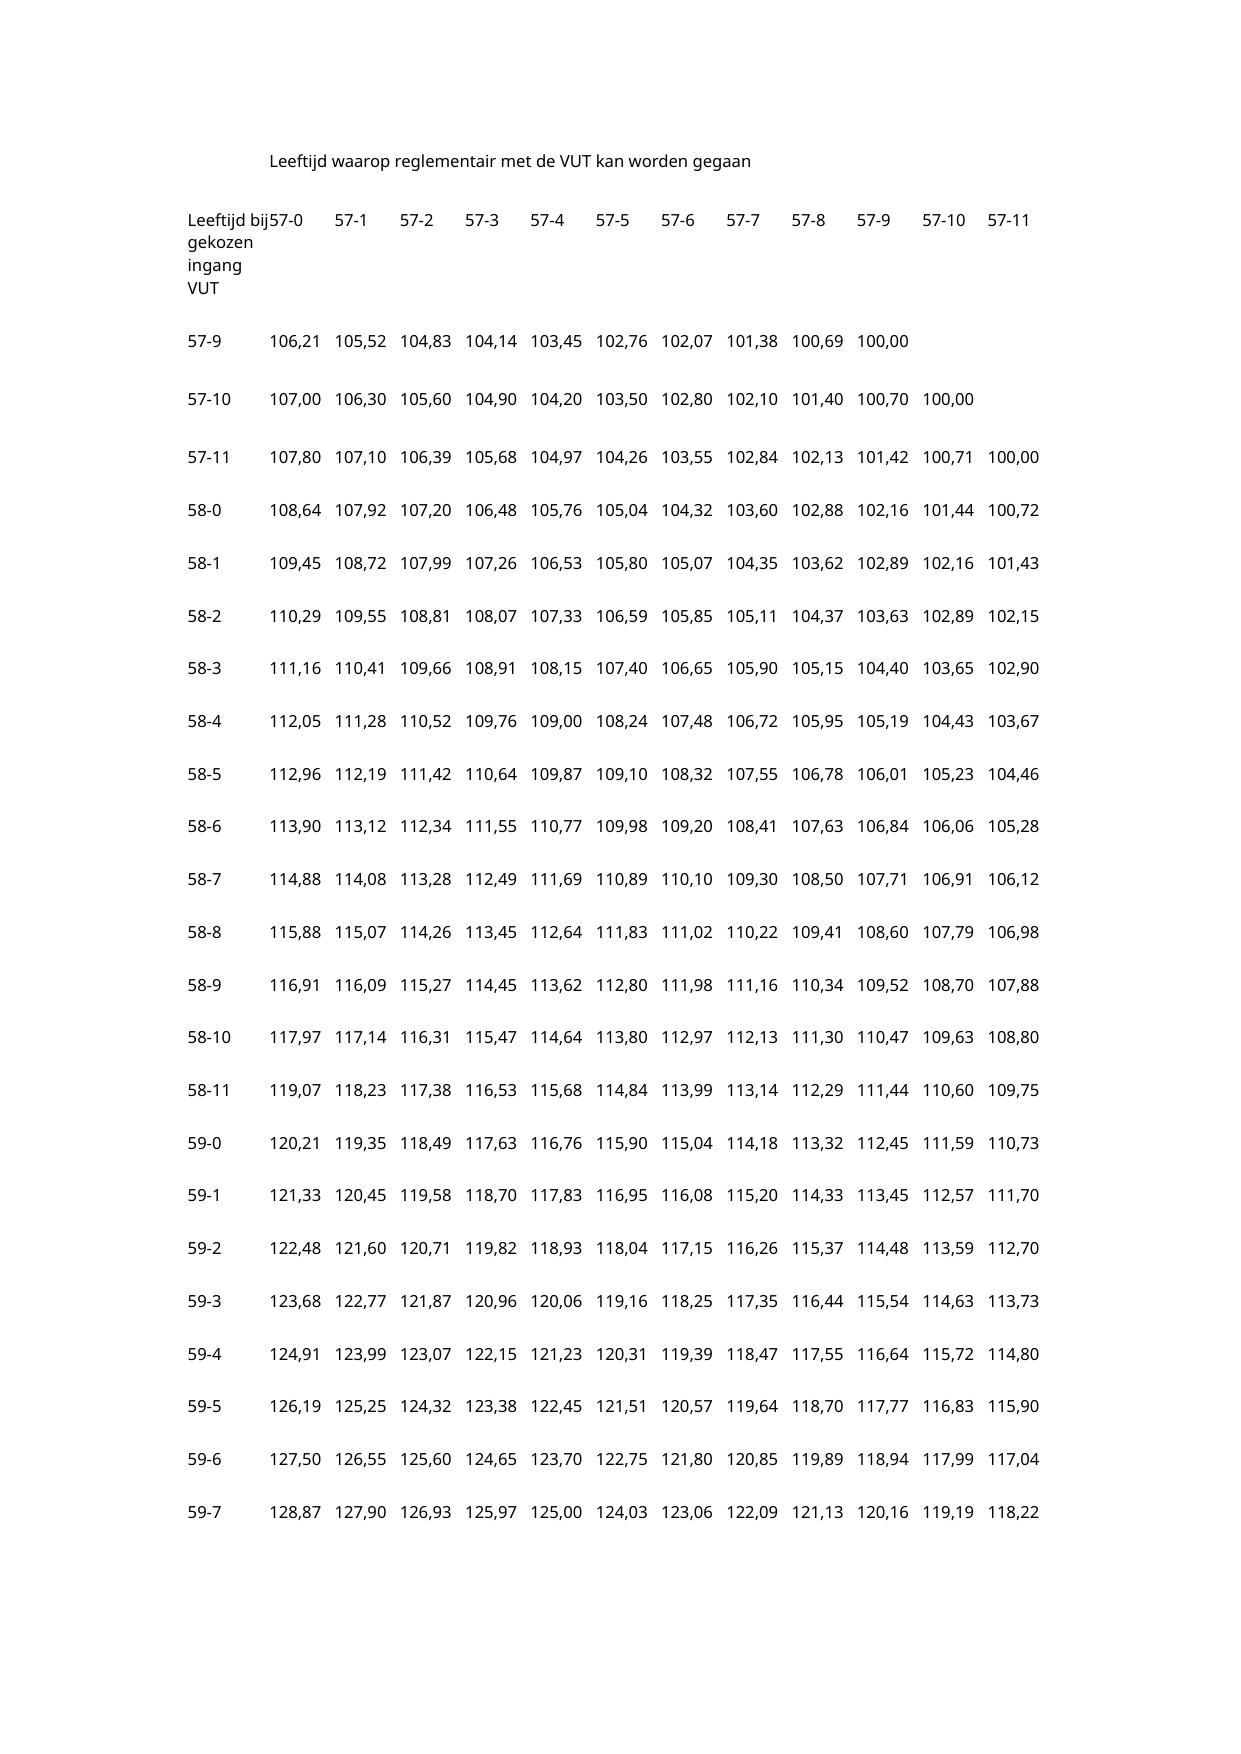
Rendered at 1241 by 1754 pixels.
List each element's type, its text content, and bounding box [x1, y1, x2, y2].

table_cell 107,40 [596, 657, 661, 710]
table_cell 112,96 [269, 763, 334, 815]
table_cell 100,71 [922, 446, 987, 499]
table_cell 100,00 [857, 329, 922, 388]
table_cell 123,70 [530, 1448, 596, 1500]
table_cell 102,10 [726, 388, 791, 446]
table_cell 119,82 [465, 1237, 530, 1289]
table_cell 116,08 [661, 1184, 726, 1237]
table_cell 115,37 [791, 1237, 857, 1289]
table_cell 57-11 [987, 209, 1053, 329]
table_cell 107,99 [400, 552, 465, 604]
table_cell 114,88 [269, 868, 334, 921]
table_cell 110,77 [530, 815, 596, 868]
table_cell 104,26 [596, 446, 661, 499]
table_cell 109,63 [922, 1026, 987, 1079]
table_cell 106,39 [400, 446, 465, 499]
table_cell 110,60 [922, 1079, 987, 1131]
table_cell 113,73 [987, 1290, 1053, 1342]
table_cell 121,23 [530, 1342, 596, 1395]
table_cell 106,59 [596, 604, 661, 657]
table_cell 100,69 [791, 329, 857, 388]
table_cell 105,11 [726, 604, 791, 657]
table_cell 103,50 [596, 388, 661, 446]
table_cell 115,68 [530, 1079, 596, 1131]
table_cell 107,55 [726, 763, 791, 815]
table_cell 102,16 [857, 499, 922, 552]
table_cell 114,18 [726, 1131, 791, 1184]
table_cell 111,02 [661, 921, 726, 973]
table_cell 107,63 [791, 815, 857, 868]
table_cell 119,89 [791, 1448, 857, 1500]
table_cell 58-3 [188, 657, 269, 710]
table_cell 127,50 [269, 1448, 334, 1500]
table_cell 112,19 [334, 763, 399, 815]
table_cell 102,13 [791, 446, 857, 499]
table_cell 109,55 [334, 604, 399, 657]
table_cell 103,63 [857, 604, 922, 657]
table_cell 58-2 [188, 604, 269, 657]
table_cell 108,81 [400, 604, 465, 657]
table_cell 111,16 [269, 657, 334, 710]
table_cell 118,70 [791, 1395, 857, 1448]
table_cell 58-9 [188, 973, 269, 1026]
table_cell 102,07 [661, 329, 726, 388]
table_cell 115,20 [726, 1184, 791, 1237]
table_cell 108,70 [922, 973, 987, 1026]
table_cell 104,20 [530, 388, 596, 446]
table_cell 104,46 [987, 763, 1053, 815]
table_cell 58-5 [188, 763, 269, 815]
table_cell 103,55 [661, 446, 726, 499]
table_cell 110,29 [269, 604, 334, 657]
table_cell 117,77 [857, 1395, 922, 1448]
table_cell 118,23 [334, 1079, 399, 1131]
table_cell 59-1 [188, 1184, 269, 1237]
table_cell 58-8 [188, 921, 269, 973]
table_cell 106,06 [922, 815, 987, 868]
table_cell 106,01 [857, 763, 922, 815]
table_cell 113,45 [857, 1184, 922, 1237]
table_cell 57-0 [269, 209, 334, 329]
table_cell 118,93 [530, 1237, 596, 1289]
table_cell 104,35 [726, 552, 791, 604]
table_cell 119,58 [400, 1184, 465, 1237]
table_cell 117,63 [465, 1131, 530, 1184]
table_cell 108,72 [334, 552, 399, 604]
table_cell 122,15 [465, 1342, 530, 1395]
table_cell 124,32 [400, 1395, 465, 1448]
table_cell 105,52 [334, 329, 399, 388]
table_cell 110,22 [726, 921, 791, 973]
table_cell 106,65 [661, 657, 726, 710]
table_cell 108,60 [857, 921, 922, 973]
table_cell [987, 329, 1053, 388]
table_cell 124,91 [269, 1342, 334, 1395]
table_header Leeftijd waarop reglementair met de VUT kan worden gegaan [269, 150, 1053, 208]
table_cell 111,28 [334, 710, 399, 762]
table_cell 112,13 [726, 1026, 791, 1079]
table_cell 118,25 [661, 1290, 726, 1342]
table_cell 107,10 [334, 446, 399, 499]
table_cell 117,38 [400, 1079, 465, 1131]
table_cell 102,80 [661, 388, 726, 446]
table_cell 128,87 [269, 1500, 334, 1553]
table_cell 59-0 [188, 1131, 269, 1184]
table_cell 104,40 [857, 657, 922, 710]
table_cell 117,99 [922, 1448, 987, 1500]
table_cell 117,83 [530, 1184, 596, 1237]
table_cell 113,32 [791, 1131, 857, 1184]
table_cell 114,64 [530, 1026, 596, 1079]
table_cell 109,45 [269, 552, 334, 604]
table_cell 108,80 [987, 1026, 1053, 1079]
table_cell 112,45 [857, 1131, 922, 1184]
table_cell 121,87 [400, 1290, 465, 1342]
table_cell 126,19 [269, 1395, 334, 1448]
table_cell 109,87 [530, 763, 596, 815]
table_cell 112,05 [269, 710, 334, 762]
table_cell 103,60 [726, 499, 791, 552]
table_cell 57-9 [857, 209, 922, 329]
table_cell 115,27 [400, 973, 465, 1026]
table_cell 107,71 [857, 868, 922, 921]
table_cell 105,19 [857, 710, 922, 762]
table_cell 109,30 [726, 868, 791, 921]
table_cell 110,73 [987, 1131, 1053, 1184]
table_cell 104,83 [400, 329, 465, 388]
table_cell 107,20 [400, 499, 465, 552]
table_cell 114,63 [922, 1290, 987, 1342]
table_cell 111,16 [726, 973, 791, 1026]
table_cell 57-1 [334, 209, 399, 329]
table_cell 59-5 [188, 1395, 269, 1448]
table_cell 58-1 [188, 552, 269, 604]
table_cell 118,70 [465, 1184, 530, 1237]
table_cell 103,62 [791, 552, 857, 604]
table_cell 113,90 [269, 815, 334, 868]
table_cell 109,52 [857, 973, 922, 1026]
table_cell 107,79 [922, 921, 987, 973]
table_cell 107,92 [334, 499, 399, 552]
table_cell 106,72 [726, 710, 791, 762]
table_cell 100,72 [987, 499, 1053, 552]
table_cell 121,80 [661, 1448, 726, 1500]
table_cell 57-5 [596, 209, 661, 329]
table_cell 119,16 [596, 1290, 661, 1342]
table_cell 121,13 [791, 1500, 857, 1553]
table_cell 114,84 [596, 1079, 661, 1131]
table_cell 105,15 [791, 657, 857, 710]
table_cell 117,35 [726, 1290, 791, 1342]
table_cell 106,21 [269, 329, 334, 388]
table_cell [987, 388, 1053, 446]
table_cell 115,54 [857, 1290, 922, 1342]
table_cell 107,88 [987, 973, 1053, 1026]
table_cell 110,47 [857, 1026, 922, 1079]
table_cell 112,29 [791, 1079, 857, 1131]
table_cell 58-11 [188, 1079, 269, 1131]
table_cell 107,26 [465, 552, 530, 604]
table_cell 59-6 [188, 1448, 269, 1500]
table_cell 118,04 [596, 1237, 661, 1289]
table_cell 114,48 [857, 1237, 922, 1289]
table_cell 122,77 [334, 1290, 399, 1342]
table_cell 122,09 [726, 1500, 791, 1553]
table_cell 57-10 [922, 209, 987, 329]
table_cell 108,50 [791, 868, 857, 921]
table_cell 117,55 [791, 1342, 857, 1395]
table_cell 106,48 [465, 499, 530, 552]
table_cell 100,70 [857, 388, 922, 446]
table_cell 103,67 [987, 710, 1053, 762]
table_cell 101,42 [857, 446, 922, 499]
table_cell 125,60 [400, 1448, 465, 1500]
table_cell 57-2 [400, 209, 465, 329]
table_cell 120,21 [269, 1131, 334, 1184]
table_cell 118,22 [987, 1500, 1053, 1553]
table_cell 109,75 [987, 1079, 1053, 1131]
table_cell 58-7 [188, 868, 269, 921]
table_cell 115,72 [922, 1342, 987, 1395]
table_cell 109,76 [465, 710, 530, 762]
table_cell 113,12 [334, 815, 399, 868]
table_cell 102,88 [791, 499, 857, 552]
table_cell 109,41 [791, 921, 857, 973]
table_cell 118,49 [400, 1131, 465, 1184]
table_cell 102,90 [987, 657, 1053, 710]
table_cell 115,04 [661, 1131, 726, 1184]
table_cell [922, 329, 987, 388]
table_header [188, 150, 269, 208]
table_cell 112,70 [987, 1237, 1053, 1289]
table_cell 104,32 [661, 499, 726, 552]
table_cell 105,85 [661, 604, 726, 657]
table_cell 108,15 [530, 657, 596, 710]
table_cell 105,60 [400, 388, 465, 446]
table_cell 109,98 [596, 815, 661, 868]
table_cell 57-8 [791, 209, 857, 329]
table_cell 125,25 [334, 1395, 399, 1448]
table_cell 105,90 [726, 657, 791, 710]
table_cell 114,45 [465, 973, 530, 1026]
table_cell 112,80 [596, 973, 661, 1026]
table_cell 100,00 [987, 446, 1053, 499]
table_cell 127,90 [334, 1500, 399, 1553]
table_cell 120,71 [400, 1237, 465, 1289]
table_cell 108,24 [596, 710, 661, 762]
table_cell 59-4 [188, 1342, 269, 1395]
table_cell 58-6 [188, 815, 269, 868]
table_cell 105,80 [596, 552, 661, 604]
table_cell 119,19 [922, 1500, 987, 1553]
table_cell 110,34 [791, 973, 857, 1026]
table_cell 57-7 [726, 209, 791, 329]
table_cell 116,83 [922, 1395, 987, 1448]
table_cell 106,91 [922, 868, 987, 921]
table_cell 124,65 [465, 1448, 530, 1500]
table_cell 102,76 [596, 329, 661, 388]
table_cell 57-11 [188, 446, 269, 499]
table_cell 116,95 [596, 1184, 661, 1237]
table_cell 114,08 [334, 868, 399, 921]
table_cell 110,10 [661, 868, 726, 921]
table_cell 114,33 [791, 1184, 857, 1237]
table_cell 121,60 [334, 1237, 399, 1289]
table_cell 123,07 [400, 1342, 465, 1395]
table_cell 116,31 [400, 1026, 465, 1079]
table_cell 103,45 [530, 329, 596, 388]
table_cell 59-7 [188, 1500, 269, 1553]
table_cell 111,44 [857, 1079, 922, 1131]
table_cell 108,41 [726, 815, 791, 868]
table_cell 59-2 [188, 1237, 269, 1289]
table_cell 103,65 [922, 657, 987, 710]
table_cell 123,99 [334, 1342, 399, 1395]
table_cell 106,98 [987, 921, 1053, 973]
table_cell 101,38 [726, 329, 791, 388]
table_cell 113,59 [922, 1237, 987, 1289]
table_cell 113,62 [530, 973, 596, 1026]
table_cell 117,97 [269, 1026, 334, 1079]
table_cell 116,76 [530, 1131, 596, 1184]
table_cell 109,10 [596, 763, 661, 815]
table_cell 108,91 [465, 657, 530, 710]
table_cell 112,97 [661, 1026, 726, 1079]
table_cell 105,95 [791, 710, 857, 762]
table_cell 57-10 [188, 388, 269, 446]
table_cell 113,45 [465, 921, 530, 973]
table_cell 122,45 [530, 1395, 596, 1448]
table_cell 111,55 [465, 815, 530, 868]
table_cell 113,99 [661, 1079, 726, 1131]
table_cell 116,64 [857, 1342, 922, 1395]
table_cell 108,64 [269, 499, 334, 552]
table_cell 102,89 [857, 552, 922, 604]
table_cell 100,00 [922, 388, 987, 446]
table_cell 118,94 [857, 1448, 922, 1500]
table_cell Leeftijd bij gekozen ingang VUT [188, 209, 269, 329]
table_cell 110,64 [465, 763, 530, 815]
table_cell 104,14 [465, 329, 530, 388]
table_cell 121,51 [596, 1395, 661, 1448]
table_cell 106,53 [530, 552, 596, 604]
table_cell 119,64 [726, 1395, 791, 1448]
table_cell 57-4 [530, 209, 596, 329]
table_cell 104,43 [922, 710, 987, 762]
table_cell 123,38 [465, 1395, 530, 1448]
table_cell 123,06 [661, 1500, 726, 1553]
table_cell 106,30 [334, 388, 399, 446]
table_cell 105,23 [922, 763, 987, 815]
table_cell 121,33 [269, 1184, 334, 1237]
table_cell 107,00 [269, 388, 334, 446]
table_cell 118,47 [726, 1342, 791, 1395]
table_cell 58-0 [188, 499, 269, 552]
table_cell 58-10 [188, 1026, 269, 1079]
table_cell 111,59 [922, 1131, 987, 1184]
table_cell 120,96 [465, 1290, 530, 1342]
table_cell 101,40 [791, 388, 857, 446]
table_cell 113,80 [596, 1026, 661, 1079]
table_cell 104,90 [465, 388, 530, 446]
table_cell 111,42 [400, 763, 465, 815]
table_cell 117,14 [334, 1026, 399, 1079]
table_cell 112,57 [922, 1184, 987, 1237]
table_cell 102,15 [987, 604, 1053, 657]
table_cell 109,00 [530, 710, 596, 762]
table_cell 122,48 [269, 1237, 334, 1289]
table_cell 106,84 [857, 815, 922, 868]
table_cell 113,28 [400, 868, 465, 921]
table_cell 108,07 [465, 604, 530, 657]
table_cell 116,09 [334, 973, 399, 1026]
table_cell 111,30 [791, 1026, 857, 1079]
table_cell 111,69 [530, 868, 596, 921]
table_cell 115,47 [465, 1026, 530, 1079]
table_cell 110,41 [334, 657, 399, 710]
table_cell 124,03 [596, 1500, 661, 1553]
table_cell 120,57 [661, 1395, 726, 1448]
table_cell 107,80 [269, 446, 334, 499]
table_cell 115,07 [334, 921, 399, 973]
table_cell 105,04 [596, 499, 661, 552]
table_cell 120,31 [596, 1342, 661, 1395]
table_cell 57-3 [465, 209, 530, 329]
table_cell 114,80 [987, 1342, 1053, 1395]
table_cell 104,37 [791, 604, 857, 657]
table_cell 101,43 [987, 552, 1053, 604]
table_cell 120,16 [857, 1500, 922, 1553]
table_cell 115,88 [269, 921, 334, 973]
table_cell 57-9 [188, 329, 269, 388]
table_cell 116,26 [726, 1237, 791, 1289]
table_cell 116,44 [791, 1290, 857, 1342]
table_cell 101,44 [922, 499, 987, 552]
table_cell 105,68 [465, 446, 530, 499]
table_cell 117,15 [661, 1237, 726, 1289]
table_cell 111,98 [661, 973, 726, 1026]
table_cell 59-3 [188, 1290, 269, 1342]
table_cell 104,97 [530, 446, 596, 499]
table_cell 112,34 [400, 815, 465, 868]
table_cell 102,84 [726, 446, 791, 499]
table_cell 110,52 [400, 710, 465, 762]
table_cell 115,90 [987, 1395, 1053, 1448]
table_cell 120,06 [530, 1290, 596, 1342]
table_cell 105,76 [530, 499, 596, 552]
table_cell 120,85 [726, 1448, 791, 1500]
table_cell 126,93 [400, 1500, 465, 1553]
table_cell 108,32 [661, 763, 726, 815]
table_cell 102,89 [922, 604, 987, 657]
table_cell 115,90 [596, 1131, 661, 1184]
table_cell 110,89 [596, 868, 661, 921]
table_cell 116,91 [269, 973, 334, 1026]
table_cell 111,83 [596, 921, 661, 973]
table_cell 111,70 [987, 1184, 1053, 1237]
table_cell 126,55 [334, 1448, 399, 1500]
table_cell 123,68 [269, 1290, 334, 1342]
table_cell 58-4 [188, 710, 269, 762]
table_cell 107,48 [661, 710, 726, 762]
table_cell 102,16 [922, 552, 987, 604]
table_cell 113,14 [726, 1079, 791, 1131]
table_cell 125,00 [530, 1500, 596, 1553]
table_cell 107,33 [530, 604, 596, 657]
table_cell 109,20 [661, 815, 726, 868]
table_cell 119,07 [269, 1079, 334, 1131]
table_cell 119,39 [661, 1342, 726, 1395]
table_cell 112,49 [465, 868, 530, 921]
table_cell 119,35 [334, 1131, 399, 1184]
table_cell 117,04 [987, 1448, 1053, 1500]
table_cell 120,45 [334, 1184, 399, 1237]
table_cell 106,12 [987, 868, 1053, 921]
table_cell 57-6 [661, 209, 726, 329]
table_cell 106,78 [791, 763, 857, 815]
table_cell 125,97 [465, 1500, 530, 1553]
table_cell 105,07 [661, 552, 726, 604]
table_cell 116,53 [465, 1079, 530, 1131]
table_cell 112,64 [530, 921, 596, 973]
table_cell 105,28 [987, 815, 1053, 868]
table_cell 109,66 [400, 657, 465, 710]
table_cell 122,75 [596, 1448, 661, 1500]
table_cell 114,26 [400, 921, 465, 973]
